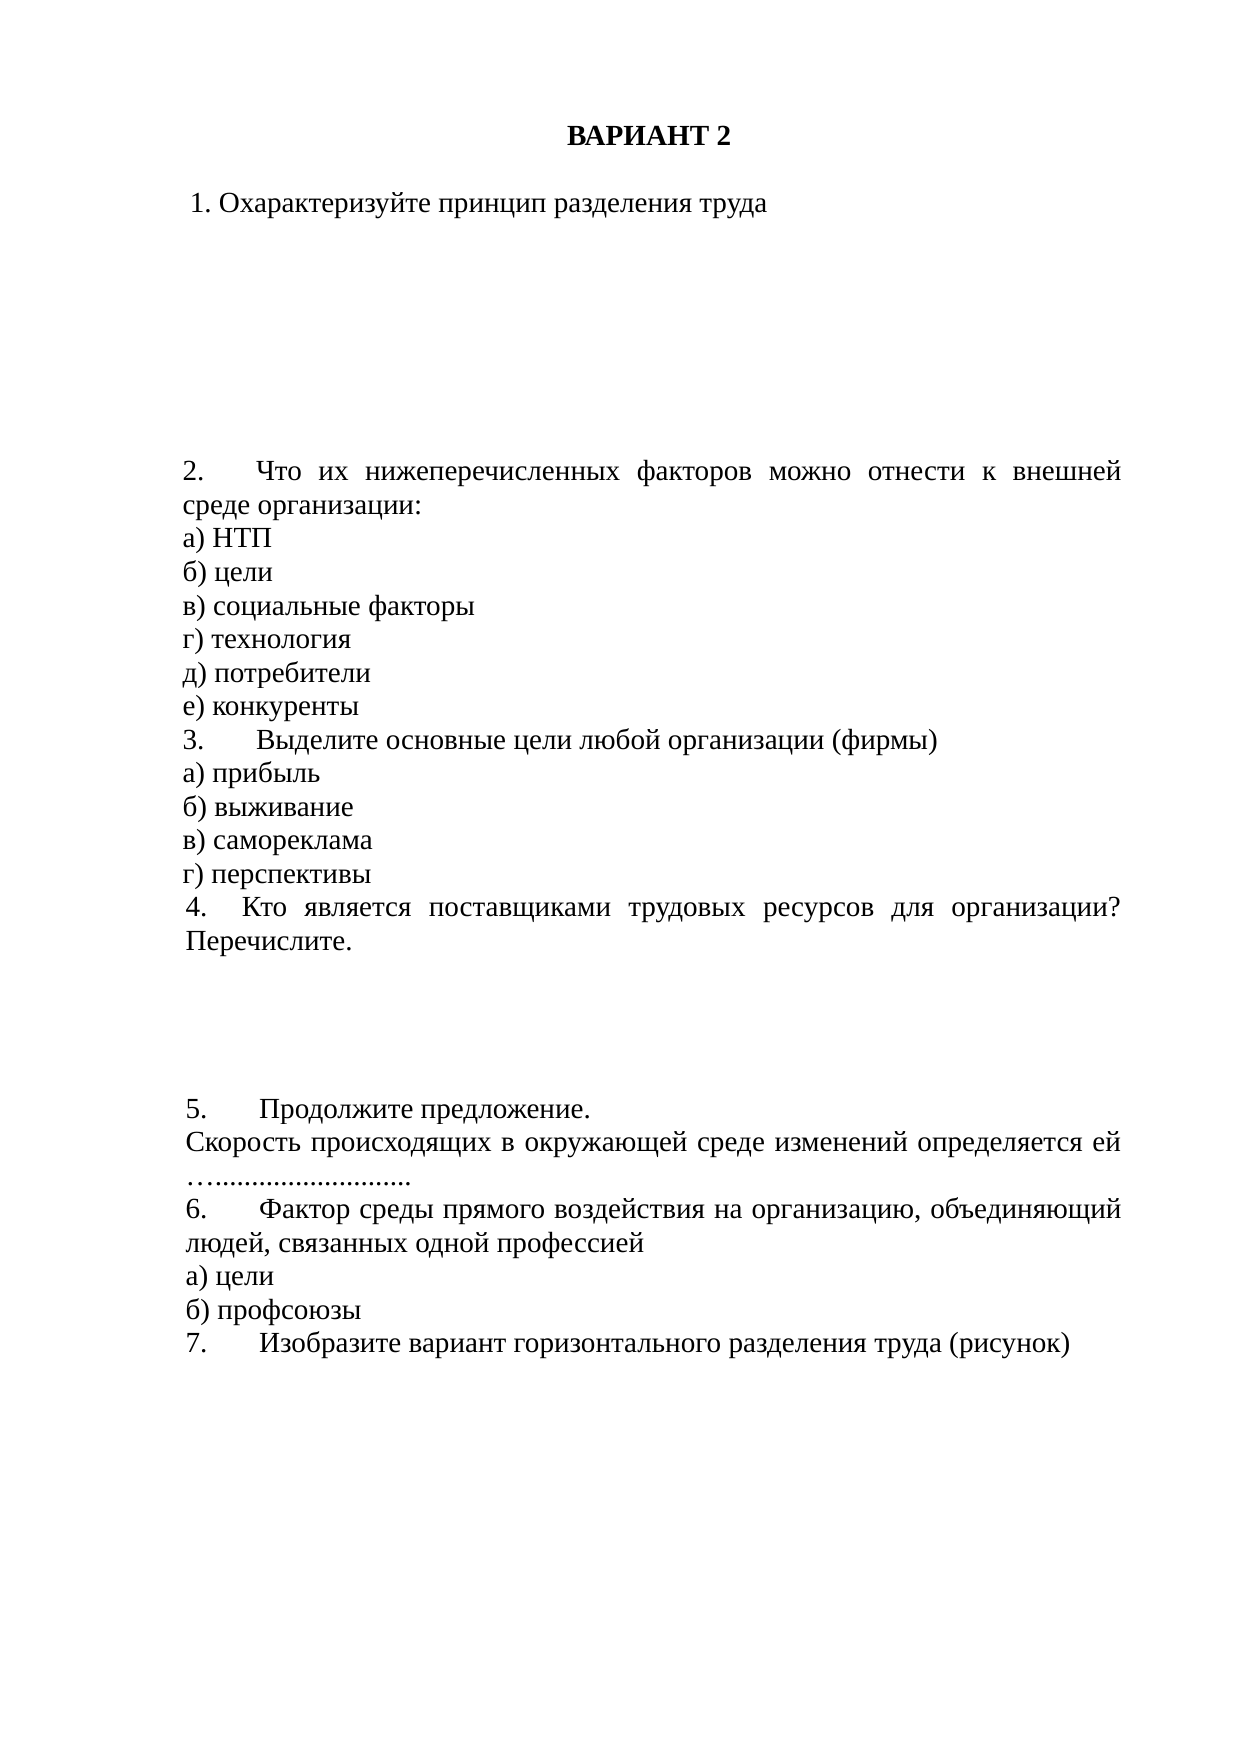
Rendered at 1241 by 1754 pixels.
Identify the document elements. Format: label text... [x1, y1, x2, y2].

list б) выживание [182, 789, 1122, 822]
list Что их нижеперечисленных факторов можно отнести к внешней среде организации: [182, 453, 1122, 521]
list Скорость происходящих в окружающей среде изменений определяется ей …........................... [185, 1124, 1122, 1191]
list Продолжите предложение. [185, 1091, 1122, 1124]
list 1. Охарактеризуйте принцип разделения труда [182, 185, 1122, 219]
list Изобразите вариант горизонтального разделения труда (рисунок) [185, 1326, 1122, 1359]
list в) социальные факторы [182, 588, 1122, 621]
text ВАРИАНТ 2 [176, 118, 1122, 152]
list д) потребители [182, 655, 1122, 688]
list б) цели [182, 554, 1122, 588]
list б) профсоюзы [185, 1292, 1122, 1326]
list Фактор среды прямого воздействия на организацию, объединяющий людей, связанных одной профессией [185, 1191, 1122, 1258]
list г) перспективы [182, 856, 1122, 889]
list а) прибыль [182, 755, 1122, 789]
list г) технология [182, 621, 1122, 655]
list 4. Кто является поставщиками трудовых ресурсов для организации? Перечислите. [185, 889, 1122, 957]
list Выделите основные цели любой организации (фирмы) [182, 722, 1122, 755]
list е) конкуренты [182, 688, 1122, 722]
list а) цели [185, 1258, 1122, 1292]
list в) самореклама [182, 822, 1122, 856]
list а) НТП [182, 521, 1122, 554]
